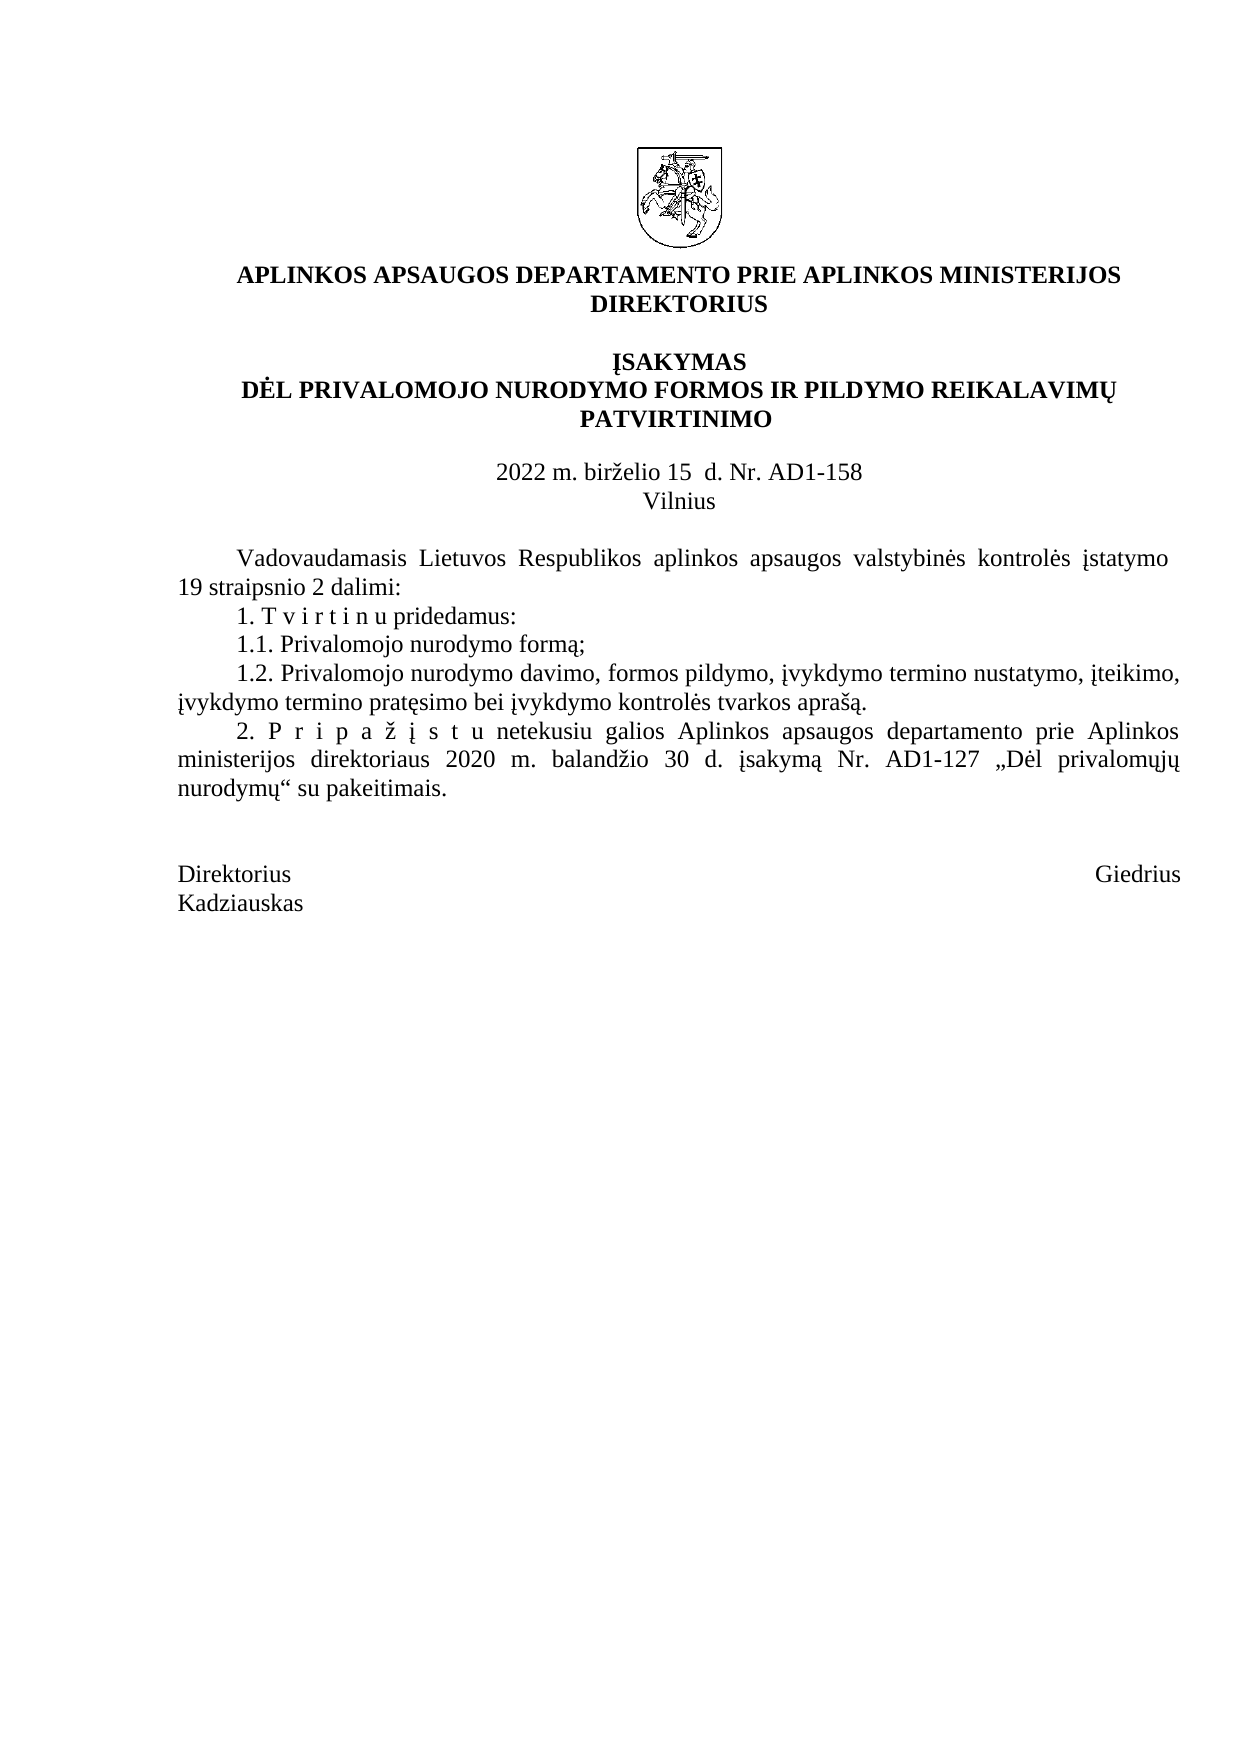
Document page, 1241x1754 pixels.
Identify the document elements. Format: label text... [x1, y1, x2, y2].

text Direktorius Giedrius Kadziauskas [177, 859, 1181, 917]
text DĖL PRIVALOMOJO NURODYMO FORMOS IR PILDYMO REIKALAVIMŲ PATVIRTINIMO [177, 375, 1181, 433]
text ĮSAKYMAS [177, 347, 1181, 375]
text 1.1. Privalomojo nurodymo formą; [177, 629, 1181, 658]
text Vilnius [177, 486, 1181, 543]
text Vadovaudamasis Lietuvos Respublikos aplinkos apsaugos valstybinės kontrolės įstatymo 19 straipsnio 2 dalimi: [177, 543, 1181, 601]
text APLINKOS APSAUGOS DEPARTAMENTO PRIE APLINKOS MINISTERIJOS DIREKTORIUS [177, 260, 1181, 318]
text 2. P r i p a ž į s t u netekusiu galios Aplinkos apsaugos departamento prie Aplinkos ministerijos direktoriaus 2020 m. balandžio 30 d. įsakymą Nr. AD1-127 „Dėl privalomųjų nurodymų“ su pakeitimais. [177, 716, 1181, 802]
text 2022 m. birželio 15 d. Nr. AD1-158 [177, 457, 1181, 486]
text 1.2. Privalomojo nurodymo davimo, formos pildymo, įvykdymo termino nustatymo, įteikimo, įvykdymo termino pratęsimo bei įvykdymo kontrolės tvarkos aprašą. [177, 658, 1181, 716]
text 1. T v i r t i n u pridedamus: [177, 601, 1181, 629]
